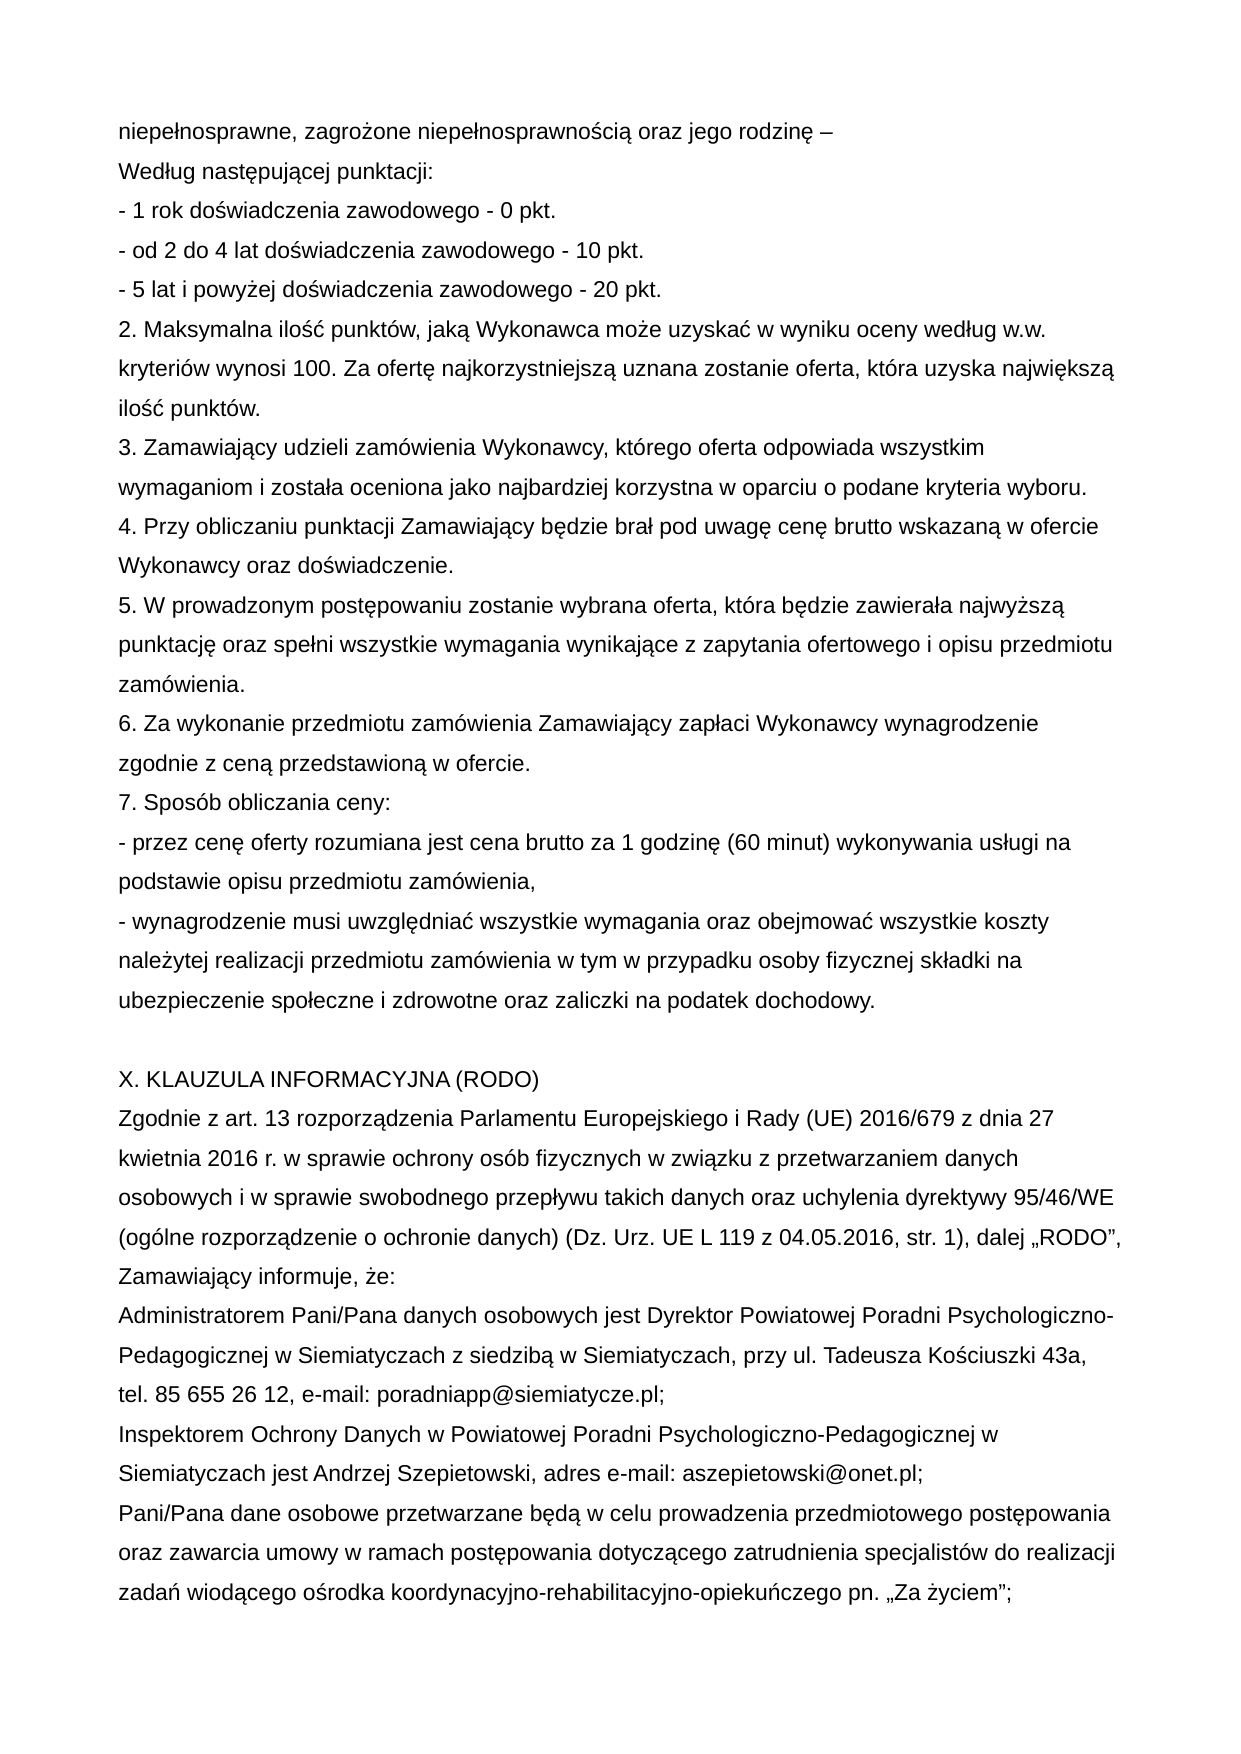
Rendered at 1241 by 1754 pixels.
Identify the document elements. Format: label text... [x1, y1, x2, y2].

text Pani/Pana dane osobowe przetwarzane będą w celu prowadzenia przedmiotowego postępowania oraz zawarcia umowy w ramach postępowania dotyczącego zatrudnienia specjalistów do realizacji zadań wiodącego ośrodka koordynacyjno-rehabilitacyjno-opiekuńczego pn. „Za życiem”; [118, 1500, 1122, 1605]
text Inspektorem Ochrony Danych w Powiatowej Poradni Psychologiczno-Pedagogicznej w Siemiatyczach jest Andrzej Szepietowski, adres e-mail: aszepietowski@onet.pl; [118, 1421, 1122, 1487]
text 6. Za wykonanie przedmiotu zamówienia Zamawiający zapłaci Wykonawcy wynagrodzenie zgodnie z ceną przedstawioną w ofercie. [118, 710, 1122, 776]
text - od 2 do 4 lat doświadczenia zawodowego - 10 pkt. [118, 237, 1122, 263]
text Zgodnie z art. 13 rozporządzenia Parlamentu Europejskiego i Rady (UE) 2016/679 z dnia 27 kwietnia 2016 r. w sprawie ochrony osób fizycznych w związku z przetwarzaniem danych osobowych i w sprawie swobodnego przepływu takich danych oraz uchylenia dyrektywy 95/46/WE (ogólne rozporządzenie o ochronie danych) (Dz. Urz. UE L 119 z 04.05.2016, str. 1), dalej „RODO”, Zamawiający informuje, że: [118, 1105, 1122, 1289]
text 4. Przy obliczaniu punktacji Zamawiający będzie brał pod uwagę cenę brutto wskazaną w ofercie Wykonawcy oraz doświadczenie. [118, 513, 1122, 579]
text - wynagrodzenie musi uwzględniać wszystkie wymagania oraz obejmować wszystkie koszty należytej realizacji przedmiotu zamówienia w tym w przypadku osoby fizycznej składki na ubezpieczenie społeczne i zdrowotne oraz zaliczki na podatek dochodowy. [118, 908, 1122, 1013]
text 5. W prowadzonym postępowaniu zostanie wybrana oferta, która będzie zawierała najwyższą punktację oraz spełni wszystkie wymagania wynikające z zapytania ofertowego i opisu przedmiotu zamówienia. [118, 592, 1122, 697]
text X. KLAUZULA INFORMACYJNA (RODO) [118, 1026, 1122, 1092]
text Administratorem Pani/Pana danych osobowych jest Dyrektor Powiatowej Poradni Psychologiczno-Pedagogicznej w Siemiatyczach z siedzibą w Siemiatyczach, przy ul. Tadeusza Kościuszki 43a, tel. 85 655 26 12, e-mail: poradniapp@siemiatycze.pl; [118, 1302, 1122, 1408]
text Według następującej punktacji: [118, 158, 1122, 184]
text - 5 lat i powyżej doświadczenia zawodowego - 20 pkt. [118, 276, 1122, 302]
text 3. Zamawiający udzieli zamówienia Wykonawcy, którego oferta odpowiada wszystkim wymaganiom i została oceniona jako najbardziej korzystna w oparciu o podane kryteria wyboru. [118, 434, 1122, 500]
text - 1 rok doświadczenia zawodowego - 0 pkt. [118, 197, 1122, 223]
text niepełnosprawne, zagrożone niepełnosprawnością oraz jego rodzinę – [118, 118, 1122, 144]
text - przez cenę oferty rozumiana jest cena brutto za 1 godzinę (60 minut) wykonywania usługi na podstawie opisu przedmiotu zamówienia, [118, 829, 1122, 894]
text 2. Maksymalna ilość punktów, jaką Wykonawca może uzyskać w wyniku oceny według w.w. kryteriów wynosi 100. Za ofertę najkorzystniejszą uznana zostanie oferta, która uzyska największą ilość punktów. [118, 316, 1122, 421]
text 7. Sposób obliczania ceny: [118, 789, 1122, 816]
